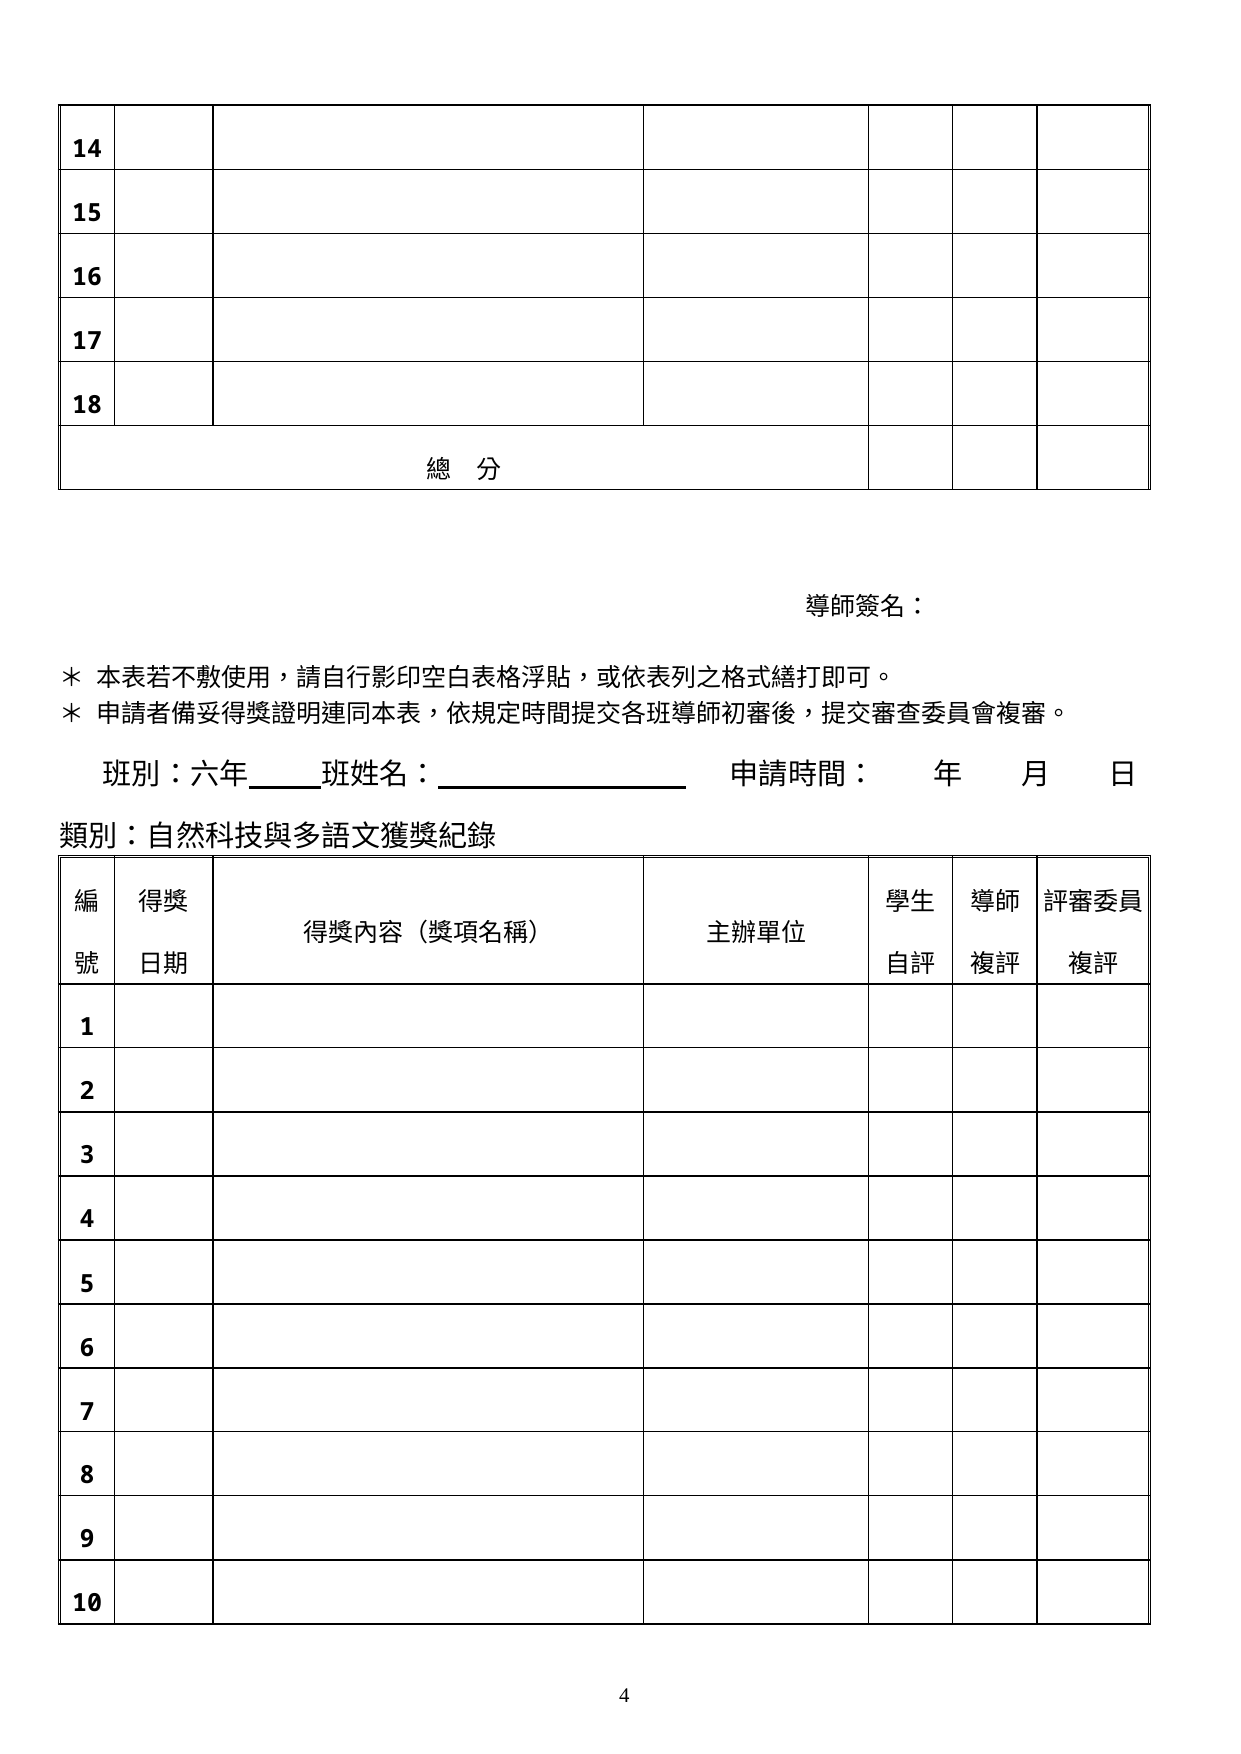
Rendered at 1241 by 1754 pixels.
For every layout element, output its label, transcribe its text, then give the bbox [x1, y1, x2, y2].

table_cell [869, 1496, 952, 1559]
table_cell [1038, 362, 1148, 425]
table_cell [869, 234, 952, 297]
table_cell [214, 1432, 643, 1495]
table_cell [953, 426, 1036, 489]
table_cell [869, 170, 952, 232]
table_cell [869, 1561, 952, 1623]
table_cell [953, 1305, 1036, 1367]
table_cell [1038, 1561, 1148, 1623]
table_cell [1038, 234, 1148, 297]
table_cell [214, 1496, 643, 1559]
text 導師簽名： [59, 587, 1181, 623]
table_cell [1038, 1496, 1148, 1559]
table_cell [869, 1241, 952, 1303]
table_cell 總 分 [61, 426, 868, 489]
table_cell [953, 170, 1036, 232]
table_cell [644, 298, 868, 361]
table_cell [953, 1432, 1036, 1495]
table_cell [214, 362, 643, 425]
table_cell [214, 1241, 643, 1303]
table_cell 9 [61, 1496, 114, 1559]
table_cell [214, 1177, 643, 1239]
table_cell [953, 1241, 1036, 1303]
table_cell [1038, 106, 1148, 168]
table_cell 8 [61, 1432, 114, 1495]
table_header 主辦單位 [644, 858, 868, 983]
table_cell [1038, 985, 1148, 1047]
table_cell [214, 1048, 643, 1111]
table_cell [869, 1369, 952, 1431]
table_cell [644, 234, 868, 297]
table_cell [1038, 1113, 1148, 1175]
table_cell [869, 985, 952, 1047]
table_cell [1038, 1048, 1148, 1111]
table_cell 4 [61, 1177, 114, 1239]
table_cell 14 [61, 106, 114, 168]
table_cell 17 [61, 298, 114, 361]
table_cell [869, 1113, 952, 1175]
table_cell [1038, 426, 1148, 489]
table_cell [644, 1177, 868, 1239]
table_cell [1038, 1305, 1148, 1367]
table_cell [214, 106, 643, 168]
table_cell [644, 1432, 868, 1495]
text 類別：自然科技與多語文獲獎紀錄 [59, 792, 1181, 855]
table_cell [115, 1432, 212, 1495]
table_cell [1038, 1177, 1148, 1239]
table_cell 15 [61, 170, 114, 232]
table_cell [869, 106, 952, 168]
table_cell [1038, 1369, 1148, 1431]
table_cell [115, 1305, 212, 1367]
table_cell [869, 362, 952, 425]
table_cell [214, 298, 643, 361]
table_cell [1038, 1241, 1148, 1303]
table_cell [869, 1305, 952, 1367]
table_header 得獎 日期 [115, 858, 212, 983]
text 班別：六年 班姓名： 申請時間： 年 月 日 [59, 730, 1181, 792]
table_cell [214, 234, 643, 297]
table_cell 18 [61, 362, 114, 425]
table_cell [644, 1048, 868, 1111]
table_cell [953, 362, 1036, 425]
table_cell 10 [61, 1561, 114, 1623]
table_cell [869, 426, 952, 489]
table_cell [214, 985, 643, 1047]
table_cell [115, 1048, 212, 1111]
table_cell [214, 170, 643, 232]
table_cell [115, 170, 212, 232]
table_cell [1038, 1432, 1148, 1495]
table_cell [115, 1241, 212, 1303]
table_cell 2 [61, 1048, 114, 1111]
table_cell [115, 298, 212, 361]
table_cell [869, 1432, 952, 1495]
table_cell [1038, 170, 1148, 232]
table_cell [115, 1496, 212, 1559]
table_cell 7 [61, 1369, 114, 1431]
table_cell [644, 985, 868, 1047]
table_cell [1038, 298, 1148, 361]
table_cell [214, 1369, 643, 1431]
table_cell 1 [61, 985, 114, 1047]
table_cell [869, 298, 952, 361]
table_cell [953, 234, 1036, 297]
table_cell [115, 1177, 212, 1239]
table_header 編號 [61, 858, 114, 983]
table_cell [115, 1113, 212, 1175]
table_cell [214, 1305, 643, 1367]
table_header 學生 自評 [869, 858, 952, 983]
table_cell [953, 1113, 1036, 1175]
table_cell [115, 1561, 212, 1623]
table_cell [953, 1177, 1036, 1239]
table_cell [644, 170, 868, 232]
table_cell [115, 362, 212, 425]
table_cell [214, 1113, 643, 1175]
table_cell [214, 1561, 643, 1623]
table_cell [953, 1496, 1036, 1559]
table_cell [644, 1305, 868, 1367]
table_cell [644, 1241, 868, 1303]
table_cell [644, 1369, 868, 1431]
table_cell [869, 1177, 952, 1239]
table_header 得獎內容（獎項名稱） [214, 858, 643, 983]
table_cell 3 [61, 1113, 114, 1175]
table_cell [115, 1369, 212, 1431]
table_cell [953, 298, 1036, 361]
table_cell 6 [61, 1305, 114, 1367]
table_cell [644, 362, 868, 425]
table_cell [953, 1561, 1036, 1623]
table_cell [644, 1496, 868, 1559]
table_cell [115, 985, 212, 1047]
list 申請者備妥得獎證明連同本表，依規定時間提交各班導師初審後，提交審查委員會複審。 [59, 693, 1181, 730]
table_cell 16 [61, 234, 114, 297]
table_cell [953, 985, 1036, 1047]
list 本表若不敷使用，請自行影印空白表格浮貼，或依表列之格式繕打即可。 [59, 657, 1181, 693]
table_cell [869, 1048, 952, 1111]
table_header 導師 複評 [953, 858, 1036, 983]
table_cell [115, 234, 212, 297]
table_cell [953, 1048, 1036, 1111]
table_cell 5 [61, 1241, 114, 1303]
table_cell [644, 106, 868, 168]
table_cell [953, 106, 1036, 168]
table_cell [644, 1561, 868, 1623]
table_cell [644, 1113, 868, 1175]
table_header 評審委員複評 [1038, 858, 1148, 983]
table_cell [953, 1369, 1036, 1431]
table_cell [115, 106, 212, 168]
